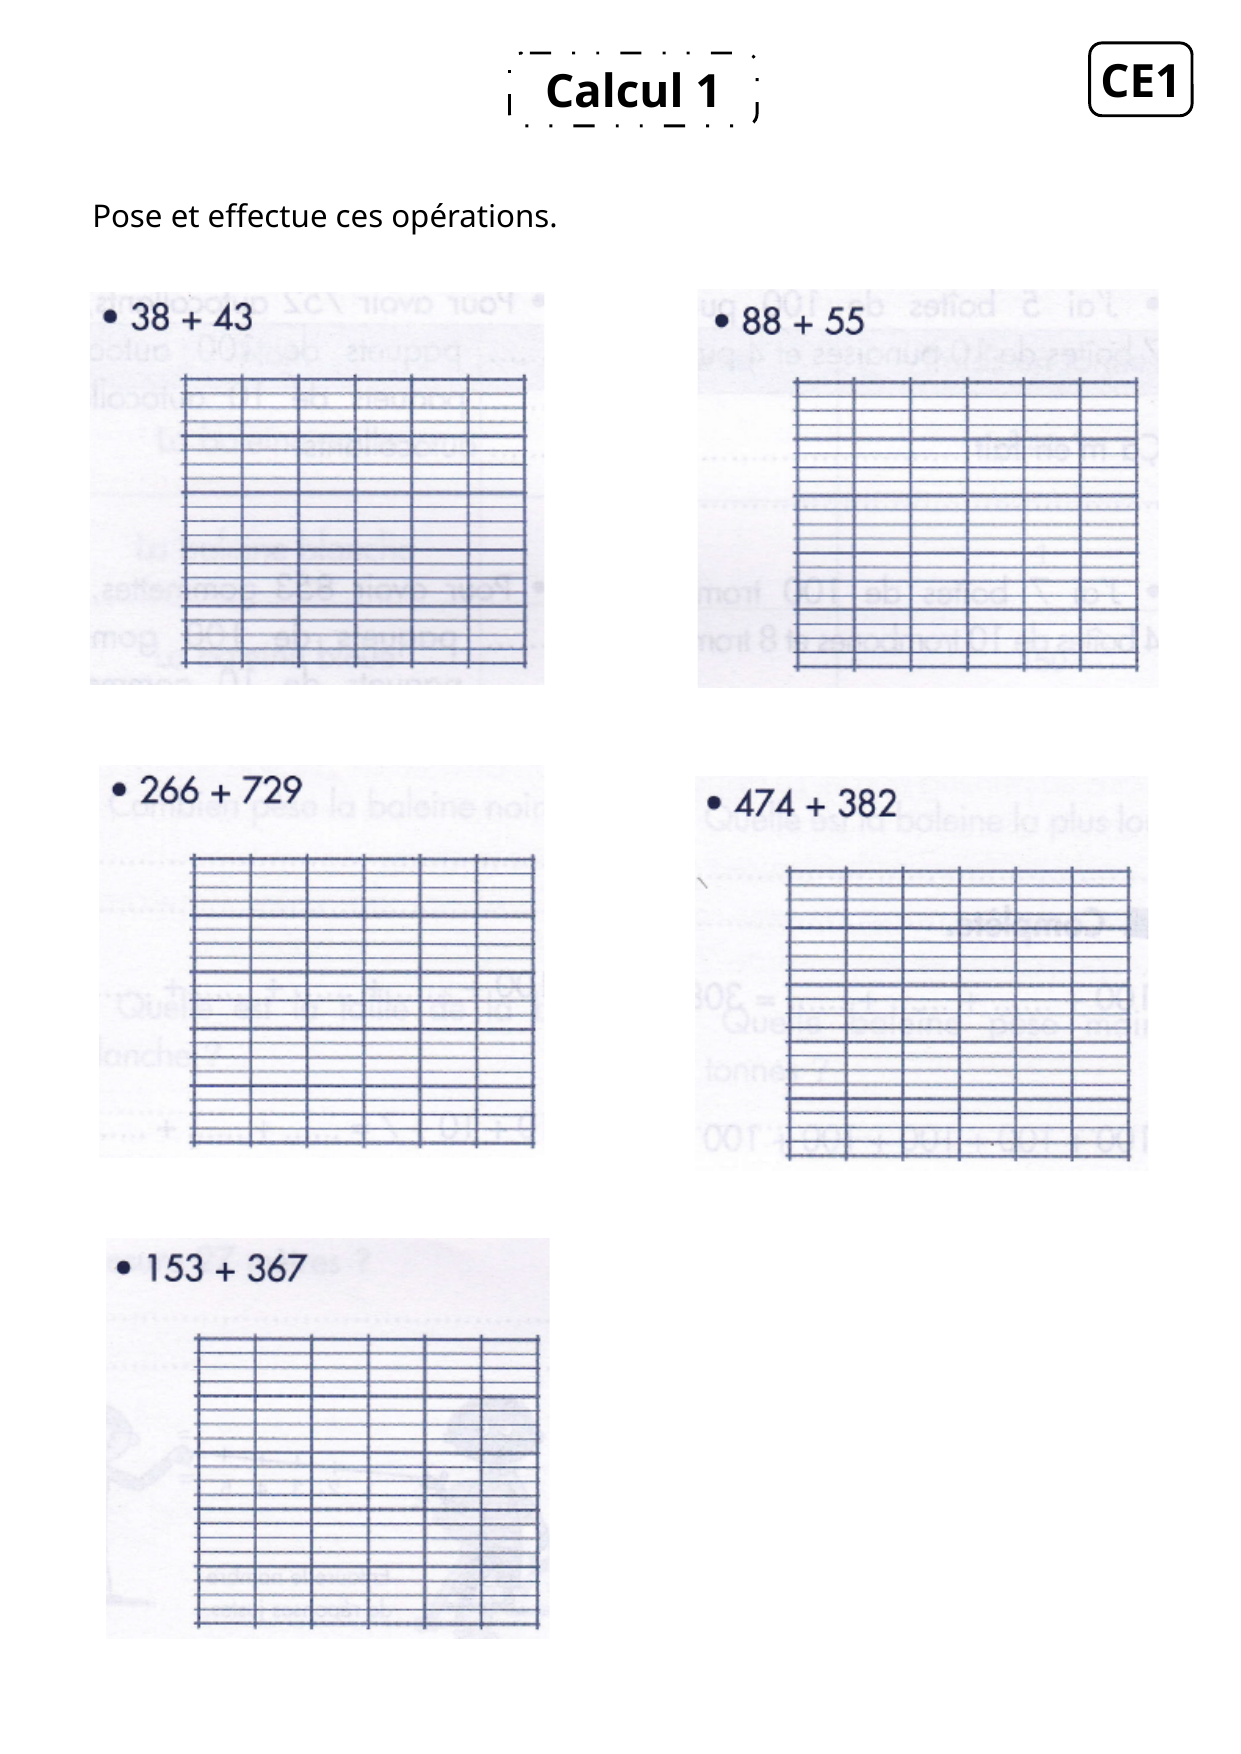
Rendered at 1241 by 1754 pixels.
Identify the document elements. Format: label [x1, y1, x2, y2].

picture [106, 1238, 550, 1639]
picture [89, 292, 545, 685]
picture [99, 765, 545, 1158]
picture [695, 776, 1149, 1171]
picture [697, 289, 1159, 688]
